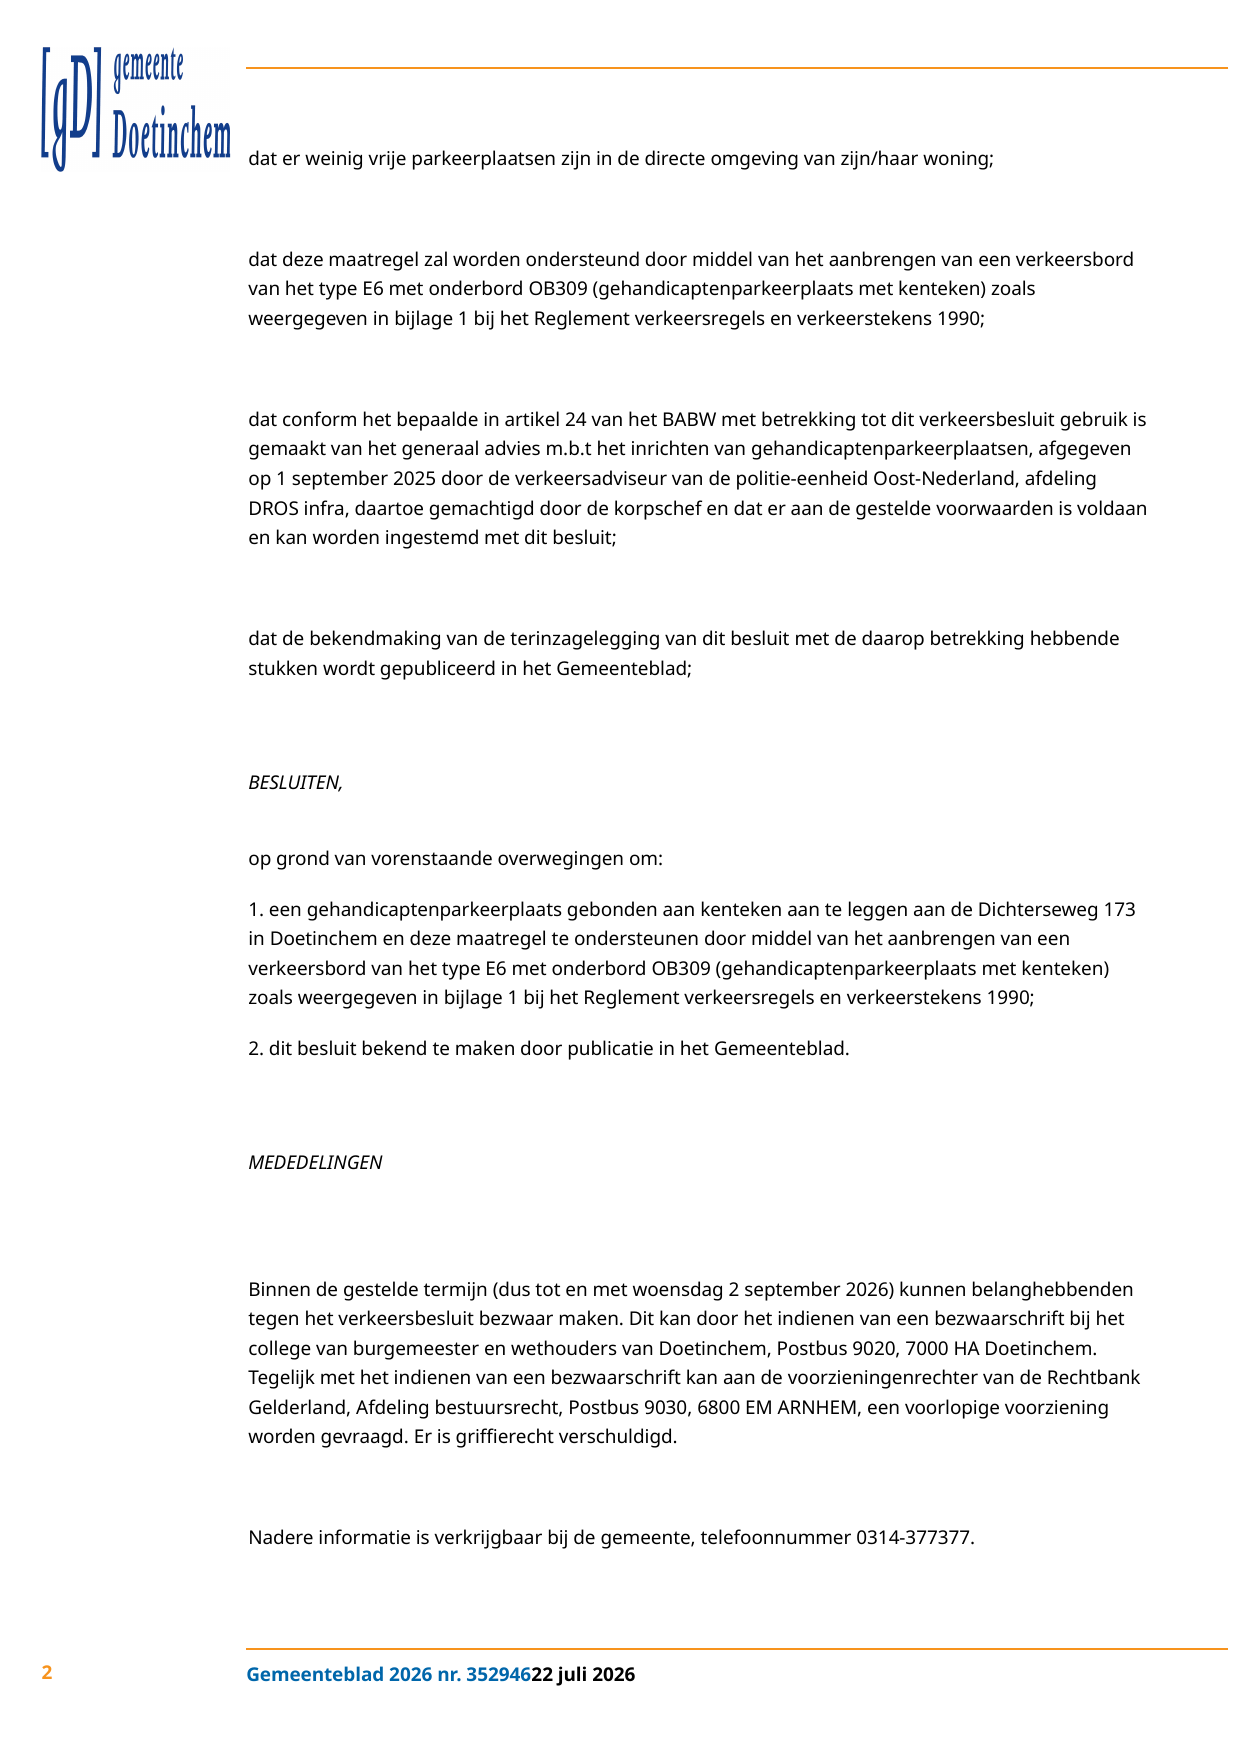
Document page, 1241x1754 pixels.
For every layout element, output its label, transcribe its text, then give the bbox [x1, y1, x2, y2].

text op grond van vorenstaande overwegingen om: [248, 845, 1152, 871]
text dat conform het bepaalde in artikel 24 van het BABW met betrekking tot dit verkeersbesluit gebruik is gemaakt van het generaal advies m.b.t het inrichten van gehandicaptenparkeerplaatsen, afgegeven op 1 september 2025 door de verkeersadviseur van de politie-eenheid Oost-Nederland, afdeling DROS infra, daartoe gemachtigd door de korpschef en dat er aan de gestelde voorwaarden is voldaan en kan worden ingestemd met dit besluit; [248, 406, 1152, 550]
text dat er weinig vrije parkeerplaatsen zijn in de directe omgeving van zijn/haar woning; [248, 145, 1152, 171]
text dat de bekendmaking van de terinzagelegging van dit besluit met de daarop betrekking hebbende stukken wordt gepubliceerd in het Gemeenteblad; [248, 625, 1152, 681]
text dat deze maatregel zal worden ondersteund door middel van het aanbrengen van een verkeersbord van het type E6 met onderbord OB309 (gehandicaptenparkeerplaats met kenteken) zoals weergegeven in bijlage 1 bij het Reglement verkeersregels en verkeerstekens 1990; [248, 246, 1152, 331]
text BESLUITEN, [248, 769, 1152, 795]
text 2. dit besluit bekend te maken door publicatie in het Gemeenteblad. [248, 1035, 1152, 1061]
text MEDEDELINGEN [248, 1149, 1152, 1175]
text 1. een gehandicaptenparkeerplaats gebonden aan kenteken aan te leggen aan de Dichterseweg 173 in Doetinchem en deze maatregel te ondersteunen door middel van het aanbrengen van een verkeersbord van het type E6 met onderbord OB309 (gehandicaptenparkeerplaats met kenteken) zoals weergegeven in bijlage 1 bij het Reglement verkeersregels en verkeerstekens 1990; [248, 896, 1152, 1010]
picture [41, 47, 231, 172]
text Nadere informatie is verkrijgbaar bij de gemeente, telefoonnummer 0314-377377. [248, 1524, 1152, 1550]
text Binnen de gestelde termijn (dus tot en met woensdag 2 september 2026) kunnen belanghebbenden tegen het verkeersbesluit bezwaar maken. Dit kan door het indienen van een bezwaarschrift bij het college van burgemeester en wethouders van Doetinchem, Postbus 9020, 7000 HA Doetinchem. Tegelijk met het indienen van een bezwaarschrift kan aan de voorzieningenrechter van de Rechtbank Gelderland, Afdeling bestuursrecht, Postbus 9030, 6800 EM ARNHEM, een voorlopige voorziening worden gevraagd. Er is griffierecht verschuldigd. [248, 1276, 1152, 1449]
